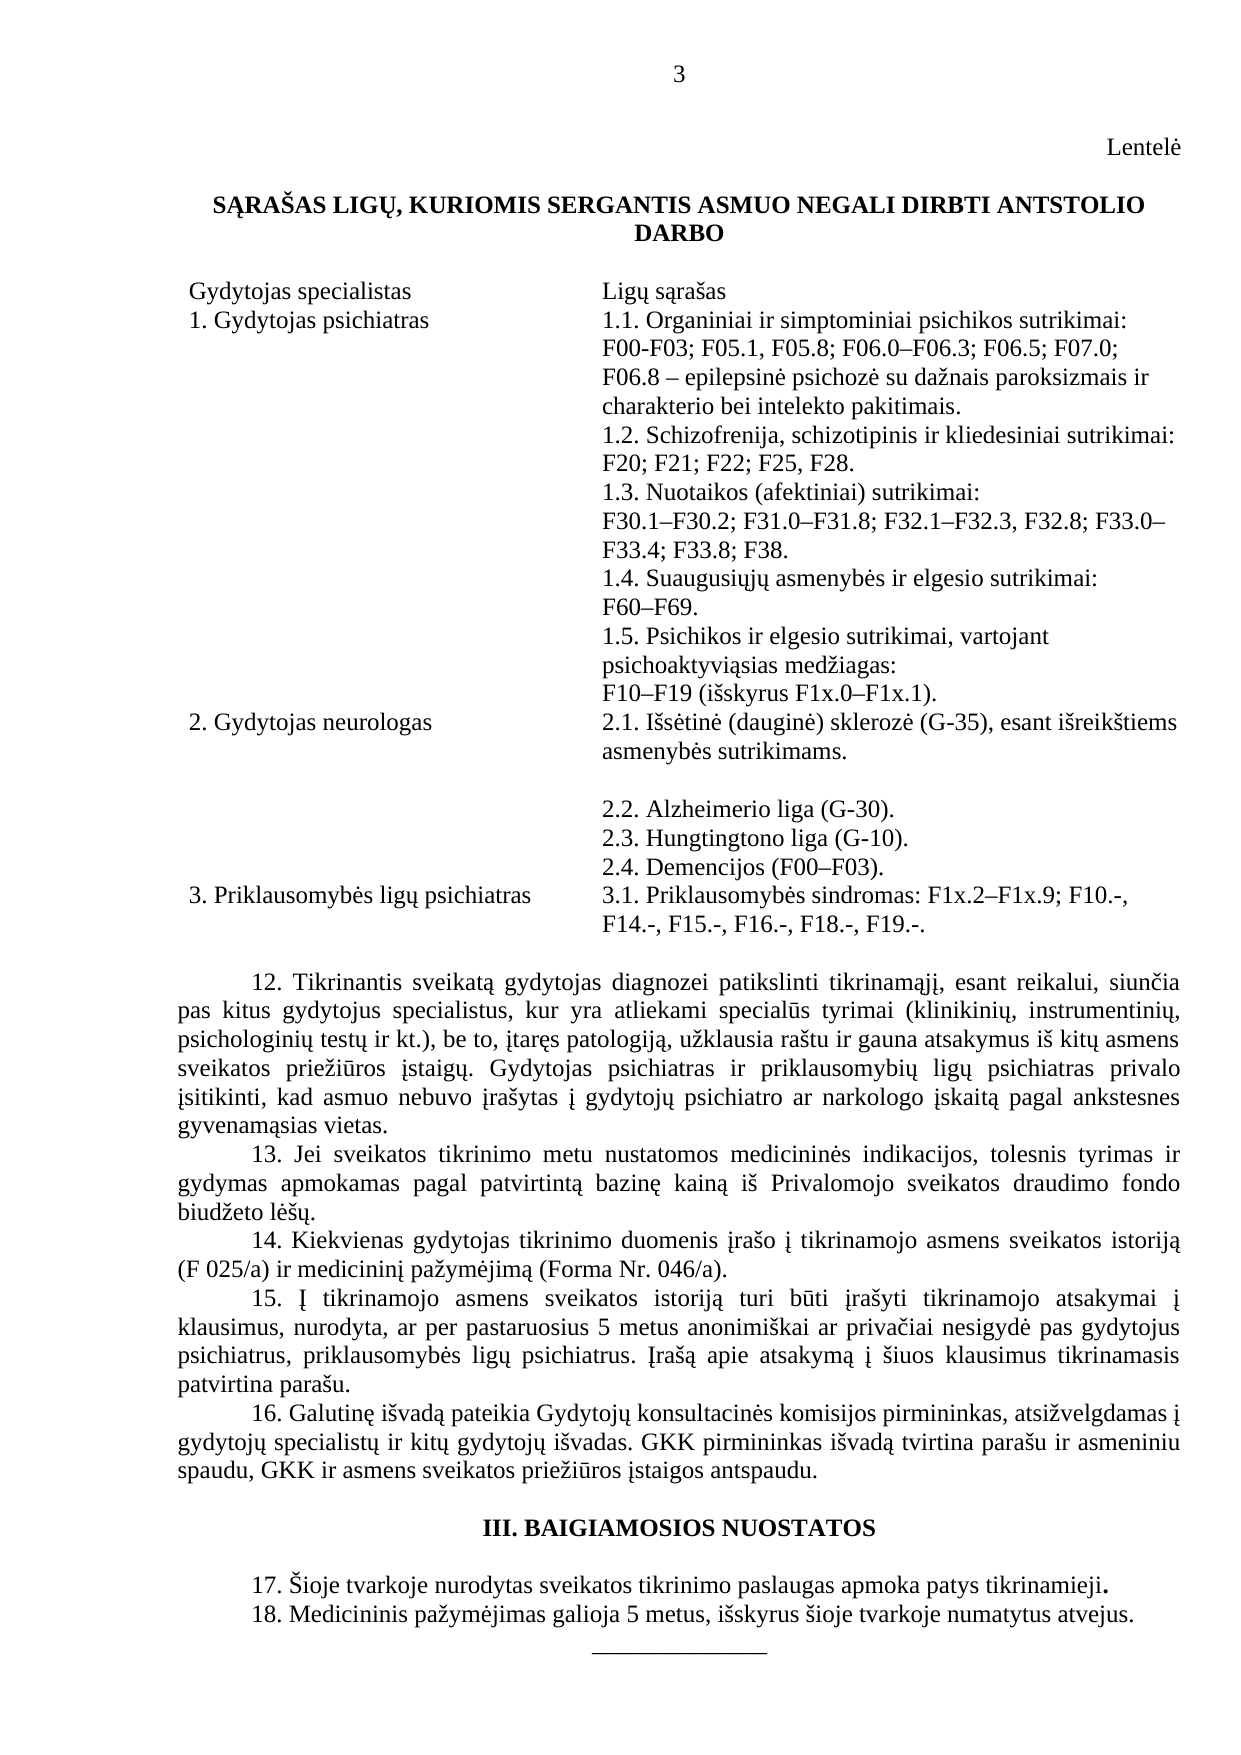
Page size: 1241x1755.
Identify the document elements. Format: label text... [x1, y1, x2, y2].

table_cell charakterio bei intelekto pakitimais. [591, 391, 1204, 420]
table_cell [177, 449, 591, 477]
table_cell F10–F19 (išskyrus F1x.0–F1x.1). [591, 679, 1204, 707]
table_cell F06.8 – epilepsinė psichozė su dažnais paroksizmais ir [591, 362, 1204, 391]
table_cell [177, 362, 591, 391]
text ______________ [177, 1628, 1181, 1657]
table_cell 3. Priklausomybės ligų psichiatras [177, 880, 591, 938]
table_cell [177, 477, 591, 506]
table_cell [177, 650, 591, 678]
table_cell psichoaktyviąsias medžiagas: [591, 650, 1204, 678]
table_cell [177, 823, 591, 852]
table_cell F33.4; F33.8; F38. [591, 535, 1204, 563]
text 14. Kiekvienas gydytojas tikrinimo duomenis įrašo į tikrinamojo asmens sveikatos istoriją (F 025/a) ir medicininį pažymėjimą (Forma Nr. 046/a). [177, 1225, 1181, 1283]
table_cell [177, 852, 591, 880]
table_cell 3.1. Priklausomybės sindromas: F1x.2–F1x.9; F10.-, F14.-, F15.-, F16.-, F18.-, F19.-. [591, 880, 1204, 938]
table_header Gydytojas specialistas [177, 276, 591, 305]
table_cell F20; F21; F22; F25, F28. [591, 449, 1204, 477]
table_cell [177, 621, 591, 650]
table_cell [177, 391, 591, 420]
table_cell [177, 592, 591, 621]
text 12. Tikrinantis sveikatą gydytojas diagnozei patikslinti tikrinamąjį, esant reikalui, siunčia pas kitus gydytojus specialistus, kur yra atliekami specialūs tyrimai (klinikinių, instrumentinių, psichologinių testų ir kt.), be to, įtaręs patologiją, užklausia raštu ir gauna atsakymus iš kitų asmens sveikatos priežiūros įstaigų. Gydytojas psichiatras ir priklausomybių ligų psichiatras privalo įsitikinti, kad asmuo nebuvo įrašytas į gydytojų psichiatro ar narkologo įskaitą pagal ankstesnes gyvenamąsias vietas. [177, 967, 1181, 1139]
table_cell 1.3. Nuotaikos (afektiniai) sutrikimai: [591, 477, 1204, 506]
table_cell 1. Gydytojas psichiatras [177, 305, 591, 333]
text III. BAIGIAMOSIOS NUOSTATOS [177, 1513, 1181, 1542]
table_cell F00-F03; F05.1, F05.8; F06.0–F06.3; F06.5; F07.0; [591, 334, 1204, 362]
table_cell 2.4. Demencijos (F00–F03). [591, 852, 1204, 880]
text 15. Į tikrinamojo asmens sveikatos istoriją turi būti įrašyti tikrinamojo atsakymai į klausimus, nurodyta, ar per pastaruosius 5 metus anonimiškai ar privačiai nesigydė pas gydytojus psichiatrus, priklausomybės ligų psichiatrus. Įrašą apie atsakymą į šiuos klausimus tikrinamasis patvirtina parašu. [177, 1283, 1181, 1398]
table_cell 1.5. Psichikos ir elgesio sutrikimai, vartojant [591, 621, 1204, 650]
table_cell 1.4. Suaugusiųjų asmenybės ir elgesio sutrikimai: [591, 564, 1204, 592]
text 13. Jei sveikatos tikrinimo metu nustatomos medicininės indikacijos, tolesnis tyrimas ir gydymas apmokamas pagal patvirtintą bazinę kainą iš Privalomojo sveikatos draudimo fondo biudžeto lėšų. [177, 1139, 1181, 1225]
text 16. Galutinę išvadą pateikia Gydytojų konsultacinės komisijos pirmininkas, atsižvelgdamas į gydytojų specialistų ir kitų gydytojų išvadas. GKK pirmininkas išvadą tvirtina parašu ir asmeniniu spaudu, GKK ir asmens sveikatos priežiūros įstaigos antspaudu. [177, 1398, 1181, 1484]
table_cell [177, 535, 591, 563]
table_cell 2.2. Alzheimerio liga (G-30). [591, 794, 1204, 823]
table_cell F30.1–F30.2; F31.0–F31.8; F32.1–F32.3, F32.8; F33.0– [591, 506, 1204, 535]
table_header Ligų sąrašas [591, 276, 1204, 305]
table_cell 1.1. Organiniai ir simptominiai psichikos sutrikimai: [591, 305, 1204, 333]
table_cell F60–F69. [591, 592, 1204, 621]
table_cell [177, 420, 591, 448]
table_cell [177, 334, 591, 362]
text 17. Šioje tvarkoje nurodytas sveikatos tikrinimo paslaugas apmoka patys tikrinamieji. [177, 1570, 1181, 1599]
table_cell [177, 679, 591, 707]
table_cell [177, 794, 591, 823]
text Lentelė [797, 132, 1181, 161]
table_cell 2. Gydytojas neurologas [177, 707, 591, 794]
table_cell 2.1. Išsėtinė (dauginė) sklerozė (G-35), esant išreikštiems asmenybės sutrikimams. [591, 707, 1204, 794]
table_cell [177, 506, 591, 535]
table_cell 1.2. Schizofrenija, schizotipinis ir kliedesiniai sutrikimai: [591, 420, 1204, 448]
table_cell [177, 564, 591, 592]
text Sąrašas ligų, kuriomis sergantis asmuo negali dirbti ANTSTOLIo darbo [177, 190, 1181, 247]
text 18. Medicininis pažymėjimas galioja 5 metus, išskyrus šioje tvarkoje numatytus atvejus. [177, 1599, 1181, 1628]
table_cell 2.3. Hungtingtono liga (G-10). [591, 823, 1204, 852]
